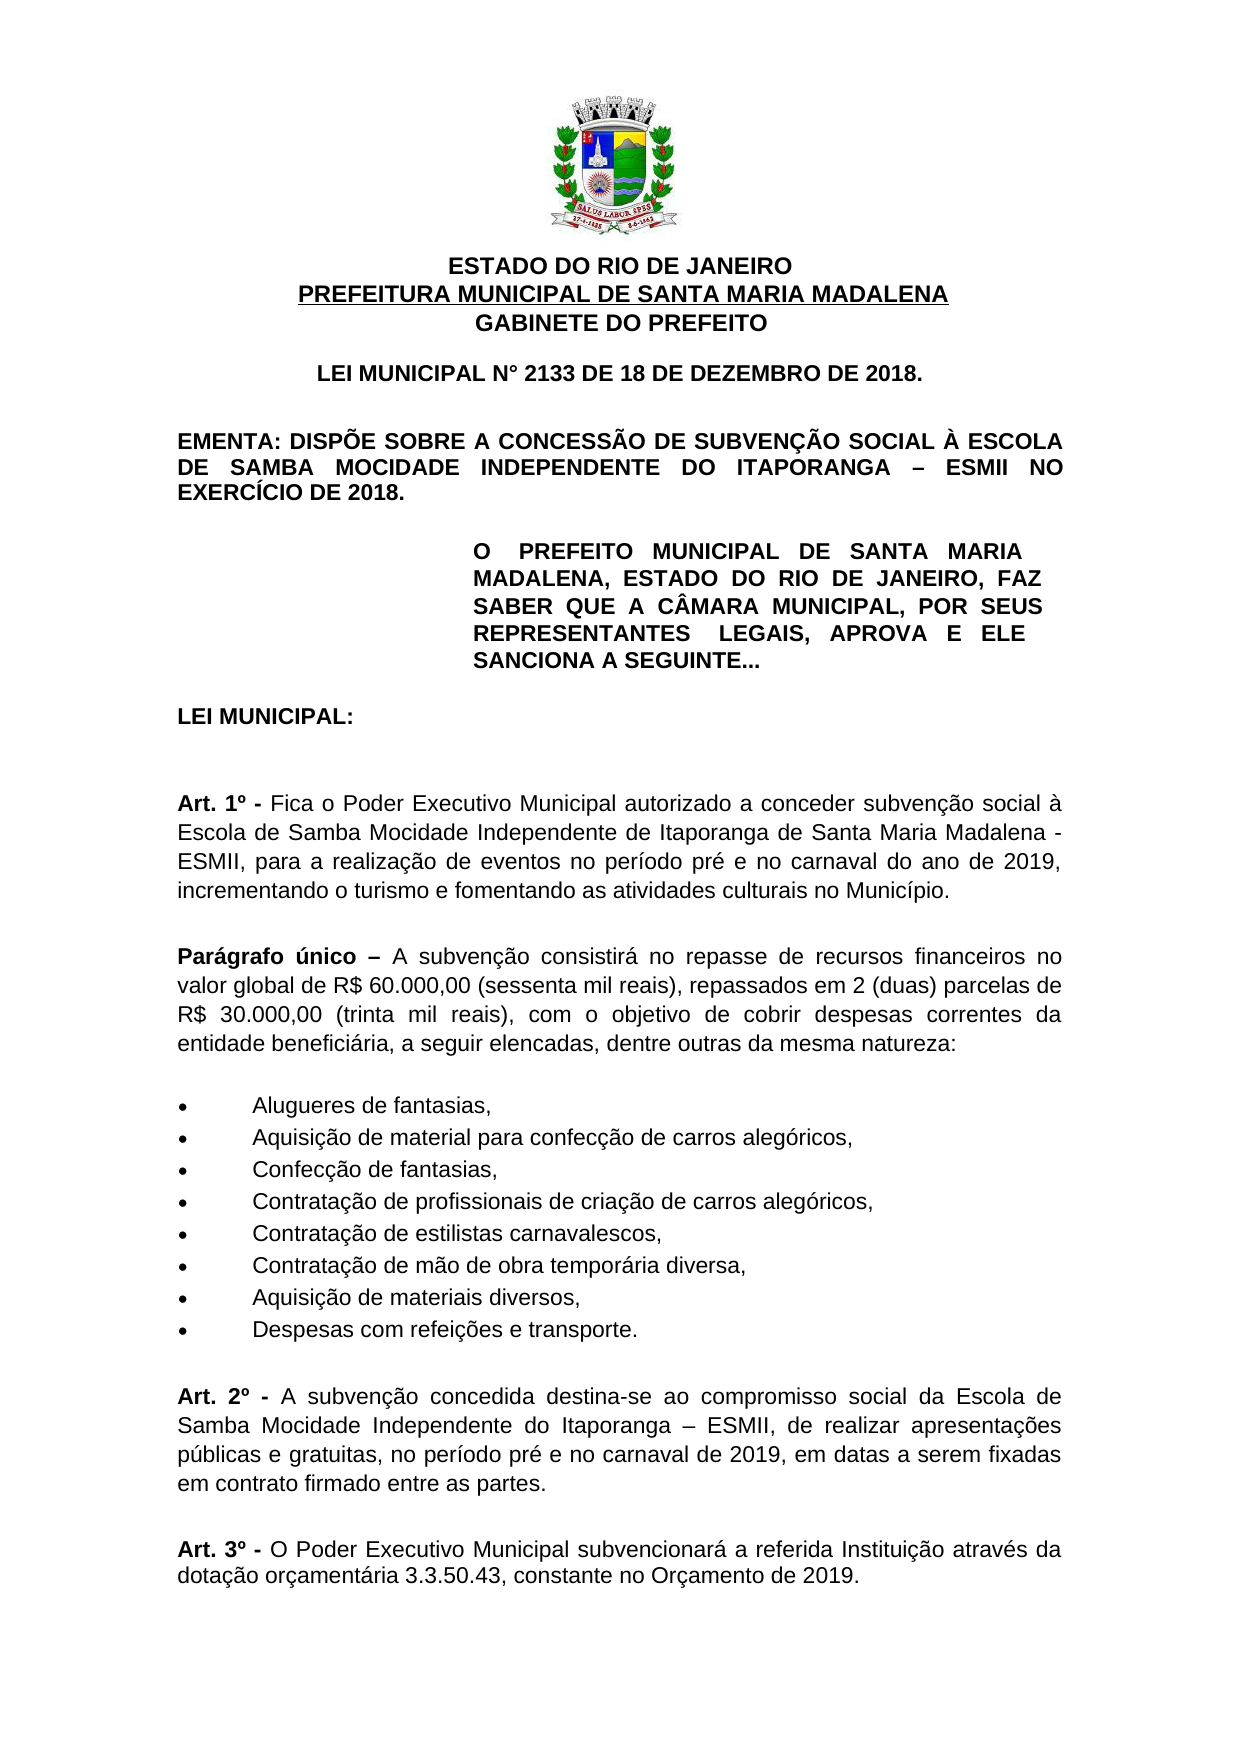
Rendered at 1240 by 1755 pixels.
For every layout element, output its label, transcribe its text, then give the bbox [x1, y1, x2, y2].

list Aquisição de materiais diversos, [177, 1283, 1064, 1310]
list Despesas com refeições e transporte. [177, 1316, 1064, 1342]
text EMENTA: DISPÕE SOBRE A CONCESSÃO DE SUBVENÇÃO SOCIAL À ESCOLA DE SAMBA MOCIDADE INDEPENDENTE DO ITAPORANGA – ESMII NO EXERCÍCIO DE 2018. [177, 429, 1064, 506]
text ESTADO DO RIO DE JANEIRO [448, 252, 1064, 280]
text GABINETE DO PREFEITO [475, 309, 1064, 336]
list Aquisição de material para confecção de carros alegóricos, [177, 1124, 1064, 1150]
text SANCIONA A SEGUINTE... [473, 648, 1064, 674]
list Contratação de mão de obra temporária diversa, [177, 1252, 1064, 1278]
text REPRESENTANTES LEGAIS, APROVA E ELE [473, 621, 1064, 647]
text Art. 3º - O Poder Executivo Municipal subvencionará a referida Instituição através da dotação orçamentária 3.3.50.43, constante no Orçamento de 2019. [177, 1536, 1062, 1589]
text PREFEITURA MUNICIPAL DE SANTA MARIA MADALENA [298, 281, 1064, 308]
text O PREFEITO MUNICIPAL DE SANTA MARIA [473, 539, 1064, 565]
text SABER QUE A CÂMARA MUNICIPAL, POR SEUS [473, 593, 1064, 619]
list Contratação de profissionais de criação de carros alegóricos, [177, 1188, 1064, 1214]
list Contratação de estilistas carnavalescos, [177, 1219, 1064, 1246]
text LEI MUNICIPAL: [177, 703, 1064, 729]
text LEI MUNICIPAL N° 2133 DE 18 DE DEZEMBRO DE 2018. [317, 361, 1064, 387]
text Art. 2º - A subvenção concedida destina-se ao compromisso social da Escola de Samba Mocidade Independente do Itaporanga – ESMII, de realizar apresentações públicas e gratuitas, no período pré e no carnaval de 2019, em datas a serem fixadas em contrato firmado entre as partes. [177, 1383, 1062, 1496]
list Alugueres de fantasias, [177, 1092, 1064, 1118]
text Art. 1º - Fica o Poder Executivo Municipal autorizado a conceder subvenção social à Escola de Samba Mocidade Independente de Itaporanga de Santa Maria Madalena - ESMII, para a realização de eventos no período pré e no carnaval do ano de 2019, incrementando o turismo e fomentando as atividades culturais no Município. [177, 790, 1062, 903]
list Confecção de fantasias, [177, 1156, 1064, 1182]
text Parágrafo único – A subvenção consistirá no repasse de recursos financeiros no valor global de R$ 60.000,00 (sessenta mil reais), repassados em 2 (duas) parcelas de R$ 30.000,00 (trinta mil reais), com o objetivo de cobrir despesas correntes da entidade beneficiária, a seguir elencadas, dentre outras da mesma natureza: [177, 943, 1062, 1056]
text MADALENA, ESTADO DO RIO DE JANEIRO, FAZ [473, 566, 1064, 592]
